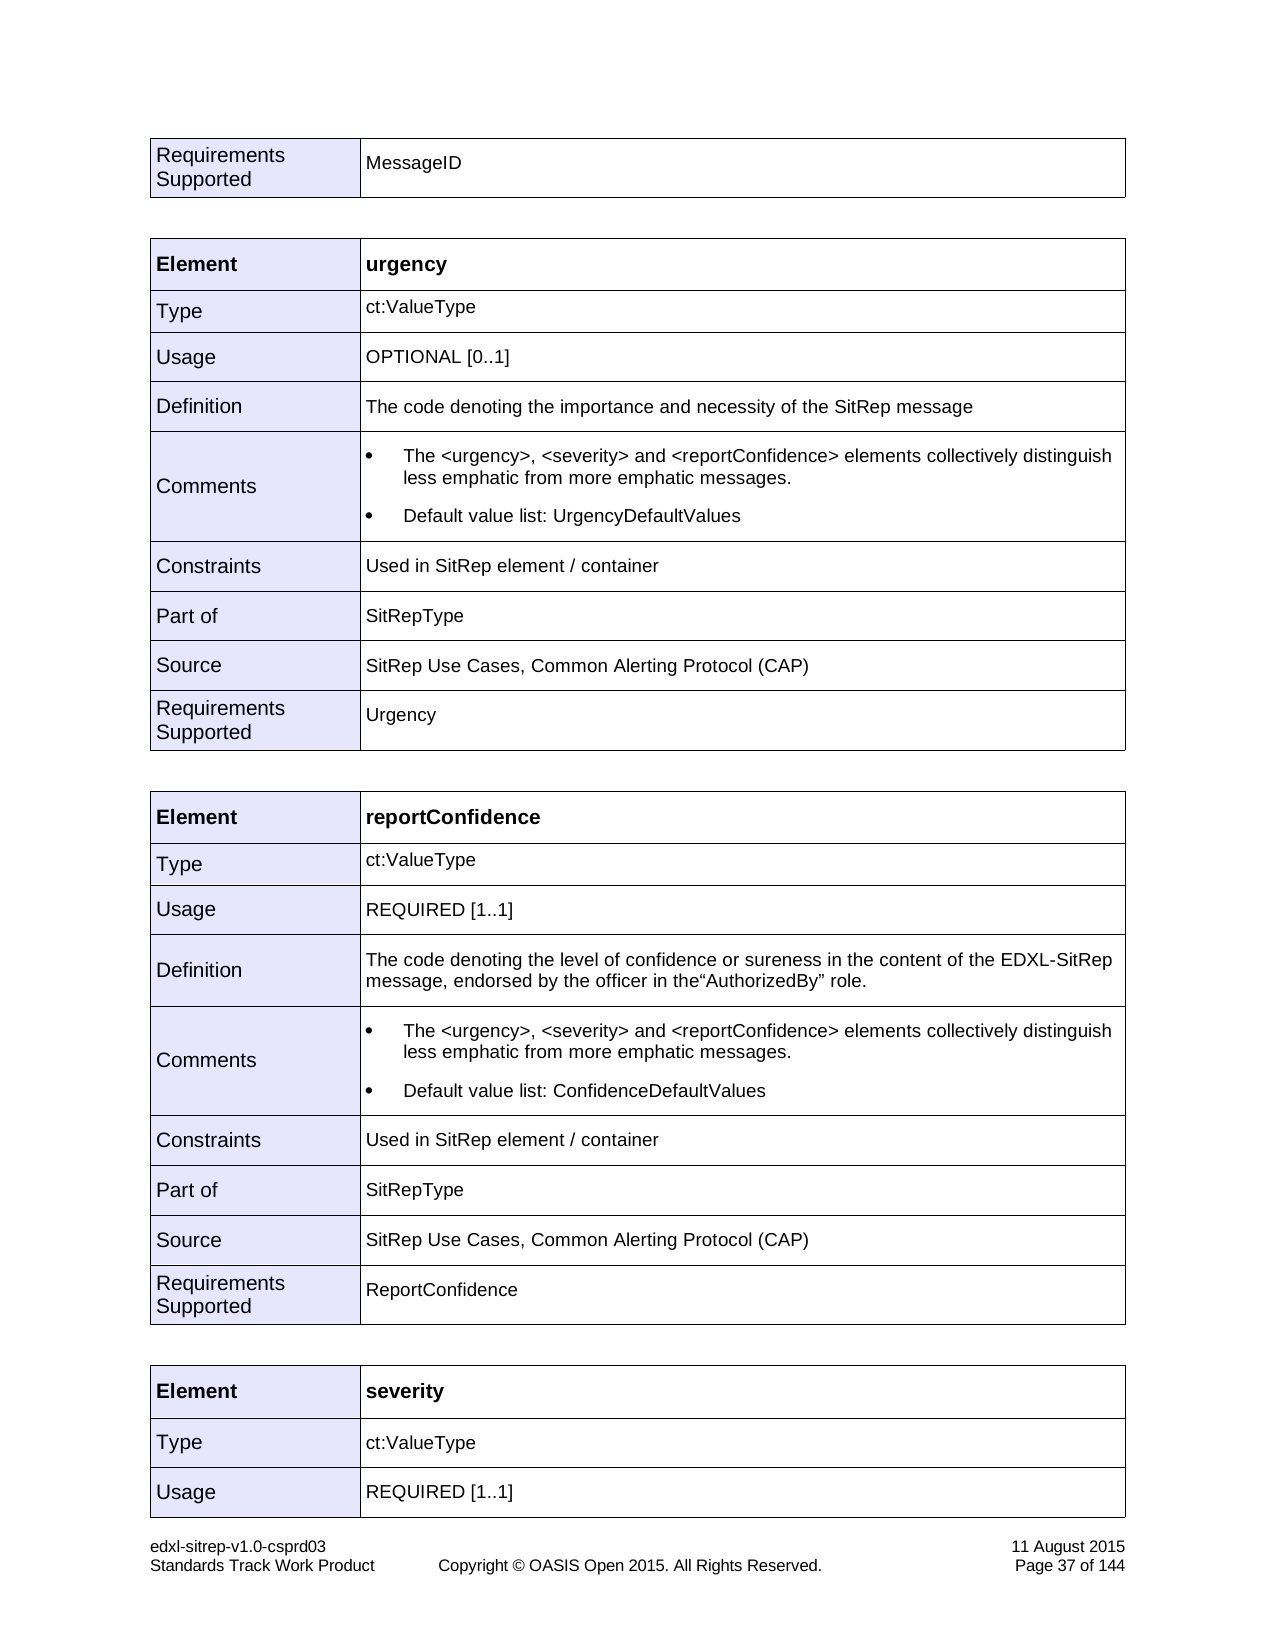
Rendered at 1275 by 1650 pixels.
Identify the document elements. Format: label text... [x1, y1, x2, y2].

table_cell Used in SitRep element / container [361, 1116, 1125, 1165]
table_cell ct:ValueType [361, 844, 1125, 884]
table_cell Usage [151, 333, 360, 381]
table_cell Requirements Supported [151, 139, 360, 197]
table_cell Definition [151, 935, 360, 1006]
table_cell Source [151, 641, 360, 690]
table_cell Part of [151, 592, 360, 640]
table_cell Urgency [361, 691, 1125, 750]
table_cell SitRep Use Cases, Common Alerting Protocol (CAP) [361, 641, 1125, 690]
table_cell OPTIONAL [0..1] [361, 333, 1125, 381]
table_cell SitRepType [361, 592, 1125, 640]
table_cell The code denoting the level of confidence or sureness in the content of the EDXL-SitRep message, endorsed by the officer in the“AuthorizedBy” role. [361, 935, 1125, 1006]
table_cell Source [151, 1216, 360, 1264]
table_cell ct:ValueType [361, 1419, 1125, 1467]
table_header urgency [361, 239, 1125, 290]
table_cell REQUIRED [1..1] [361, 1468, 1125, 1517]
table_cell Requirements Supported [151, 691, 360, 750]
table_cell Used in SitRep element / container [361, 542, 1125, 591]
table_cell Usage [151, 886, 360, 934]
table_cell SitRepType [361, 1166, 1125, 1215]
table_header Element [151, 792, 360, 843]
table_cell Type [151, 291, 360, 332]
table_cell The code denoting the importance and necessity of the SitRep message [361, 382, 1125, 431]
table_cell Constraints [151, 542, 360, 591]
table_cell Comments [151, 432, 360, 541]
table_cell SitRep Use Cases, Common Alerting Protocol (CAP) [361, 1216, 1125, 1264]
table_cell Definition [151, 382, 360, 431]
table_cell Type [151, 844, 360, 884]
table_cell Comments [151, 1007, 360, 1115]
table_cell Constraints [151, 1116, 360, 1165]
table_cell The <urgency>, <severity> and <reportConfidence> elements collectively distinguish less emphatic from more emphatic messages. Default value list: UrgencyDefaultValues [361, 432, 1125, 541]
table_cell Usage [151, 1468, 360, 1517]
table_cell MessageID [361, 139, 1125, 197]
table_cell ct:ValueType [361, 291, 1125, 332]
table_header Element [151, 1366, 360, 1417]
table_header severity [361, 1366, 1125, 1417]
table_header reportConfidence [361, 792, 1125, 843]
table_cell Requirements Supported [151, 1266, 360, 1324]
table_cell Type [151, 1419, 360, 1467]
table_cell The <urgency>, <severity> and <reportConfidence> elements collectively distinguish less emphatic from more emphatic messages. Default value list: ConfidenceDefaultValues [361, 1007, 1125, 1115]
table_header Element [151, 239, 360, 290]
table_cell Part of [151, 1166, 360, 1215]
table_cell ReportConfidence [361, 1266, 1125, 1324]
table_cell REQUIRED [1..1] [361, 886, 1125, 934]
